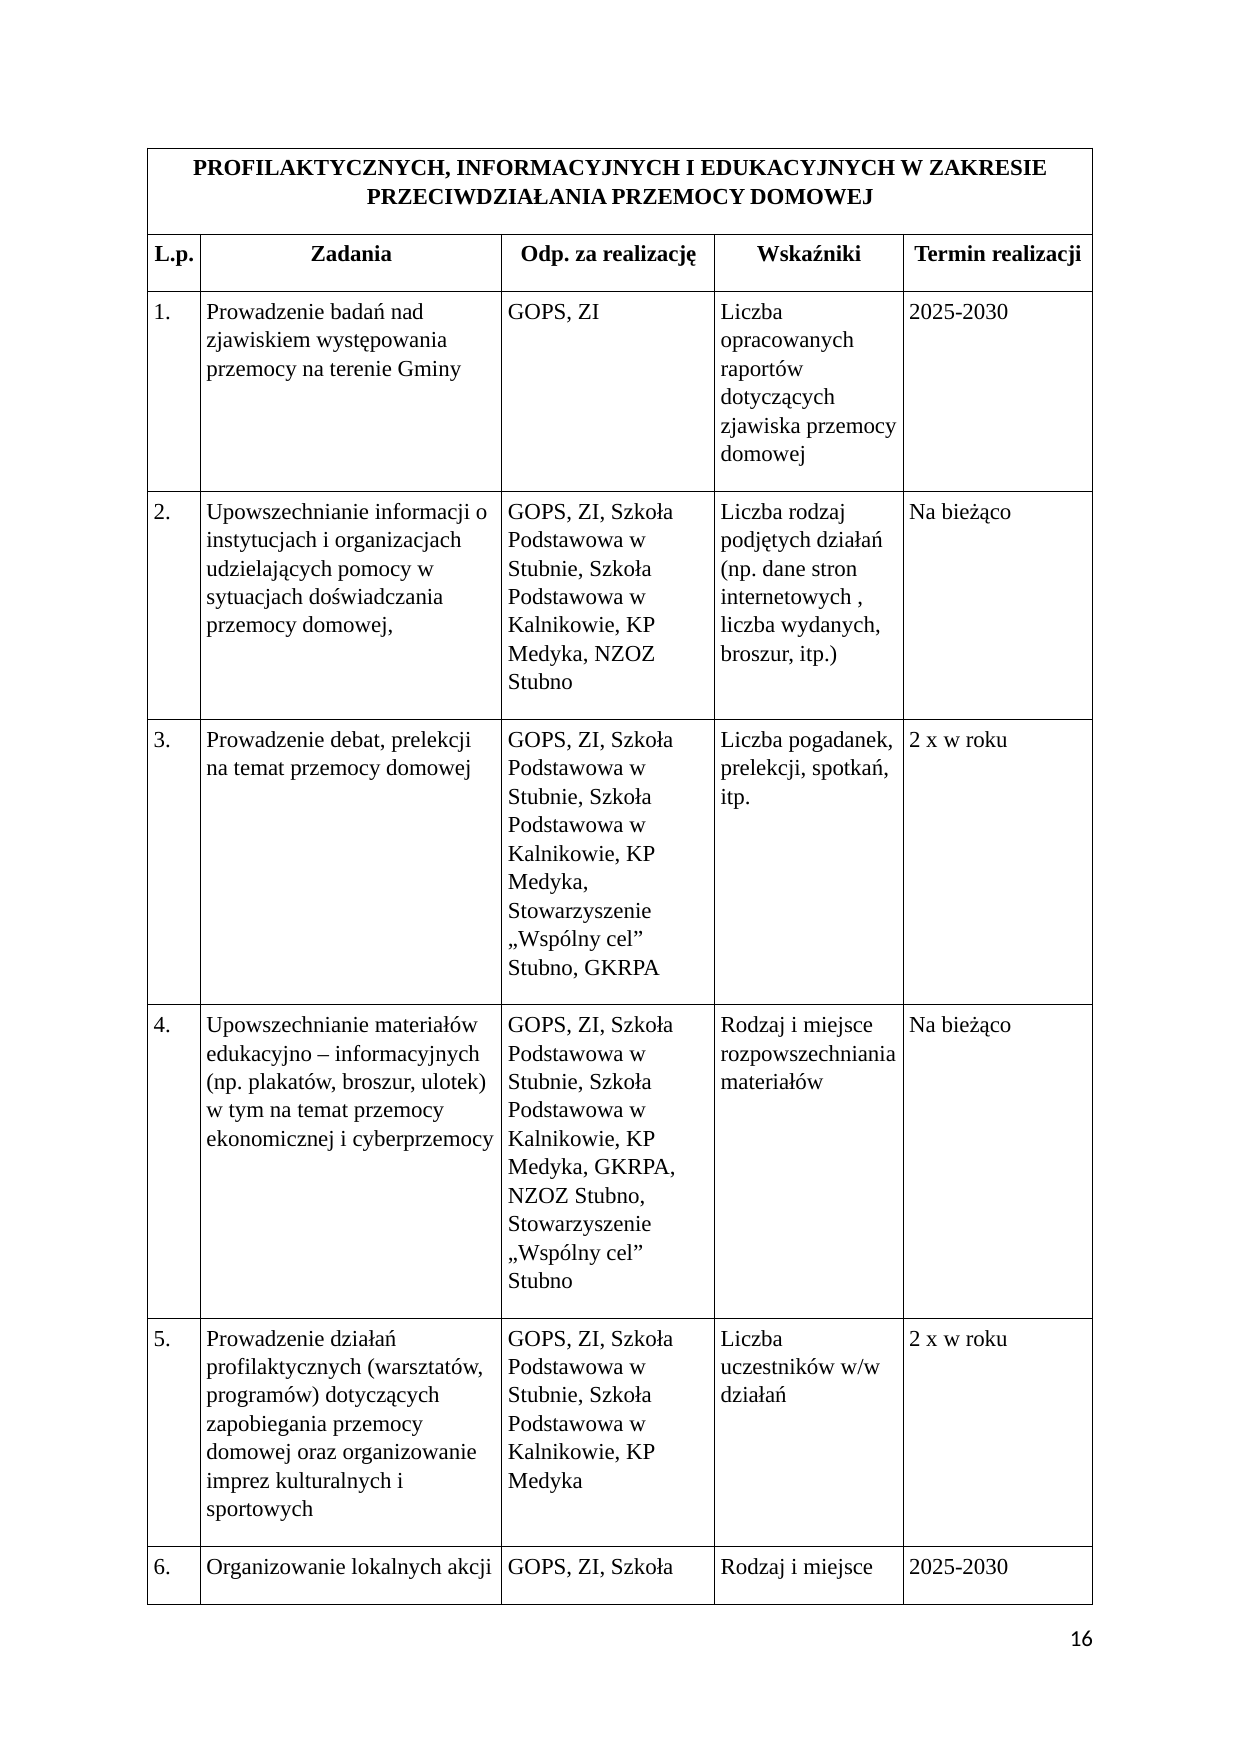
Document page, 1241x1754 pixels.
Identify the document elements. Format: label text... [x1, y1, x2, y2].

table_cell Upowszechnianie materiałów edukacyjno – informacyjnych (np. plakatów, broszur, ulotek) w tym na temat przemocy ekonomicznej i cyberprzemocy [201, 1005, 501, 1318]
table_cell Na bieżąco [904, 492, 1092, 719]
table_cell GOPS, ZI [502, 292, 714, 491]
table_cell 5. [148, 1319, 200, 1546]
table_cell Prowadzenie debat, prelekcji na temat przemocy domowej [201, 720, 501, 1004]
table_cell Rodzaj i miejsce [715, 1547, 903, 1604]
table_cell 2025-2030 [904, 1547, 1092, 1604]
table_cell Organizowanie lokalnych akcji [201, 1547, 501, 1604]
table_cell GOPS, ZI, Szkoła Podstawowa w Stubnie, Szkoła Podstawowa w Kalnikowie, KP Medyka, Stowarzyszenie „Wspólny cel” Stubno, GKRPA [502, 720, 714, 1004]
table_cell GOPS, ZI, Szkoła [502, 1547, 714, 1604]
table_cell 2. [148, 492, 200, 719]
table_cell 4. [148, 1005, 200, 1318]
table_cell 2 x w roku [904, 720, 1092, 1004]
table_cell 1. [148, 292, 200, 491]
table_cell PROFILAKTYCZNYCH, INFORMACYJNYCH I EDUKACYJNYCH W ZAKRESIE PRZECIWDZIAŁANIA PRZEMOCY DOMOWEJ [148, 149, 1092, 234]
table_cell GOPS, ZI, Szkoła Podstawowa w Stubnie, Szkoła Podstawowa w Kalnikowie, KP Medyka [502, 1319, 714, 1546]
table_cell GOPS, ZI, Szkoła Podstawowa w Stubnie, Szkoła Podstawowa w Kalnikowie, KP Medyka, GKRPA, NZOZ Stubno, Stowarzyszenie „Wspólny cel” Stubno [502, 1005, 714, 1318]
table_cell 2025-2030 [904, 292, 1092, 491]
table_cell 6. [148, 1547, 200, 1604]
table_cell Odp. za realizację [502, 235, 714, 291]
table_cell Prowadzenie działań profilaktycznych (warsztatów, programów) dotyczących zapobiegania przemocy domowej oraz organizowanie imprez kulturalnych i sportowych [201, 1319, 501, 1546]
table_cell GOPS, ZI, Szkoła Podstawowa w Stubnie, Szkoła Podstawowa w Kalnikowie, KP Medyka, NZOZ Stubno [502, 492, 714, 719]
table_cell 3. [148, 720, 200, 1004]
table_cell Zadania [201, 235, 501, 291]
table_cell Liczba rodzaj podjętych działań (np. dane stron internetowych , liczba wydanych, broszur, itp.) [715, 492, 903, 719]
table_cell Wskaźniki [715, 235, 903, 291]
table_cell Prowadzenie badań nad zjawiskiem występowania przemocy na terenie Gminy [201, 292, 501, 491]
table_cell 2 x w roku [904, 1319, 1092, 1546]
table_cell Liczba pogadanek, prelekcji, spotkań, itp. [715, 720, 903, 1004]
table_cell Termin realizacji [904, 235, 1092, 291]
table_cell Liczba opracowanych raportów dotyczących zjawiska przemocy domowej [715, 292, 903, 491]
table_cell Upowszechnianie informacji o instytucjach i organizacjach udzielających pomocy w sytuacjach doświadczania przemocy domowej, [201, 492, 501, 719]
table_cell L.p. [148, 235, 200, 291]
table_cell Na bieżąco [904, 1005, 1092, 1318]
table_cell Liczba uczestników w/w działań [715, 1319, 903, 1546]
table_cell Rodzaj i miejsce rozpowszechniania materiałów [715, 1005, 903, 1318]
